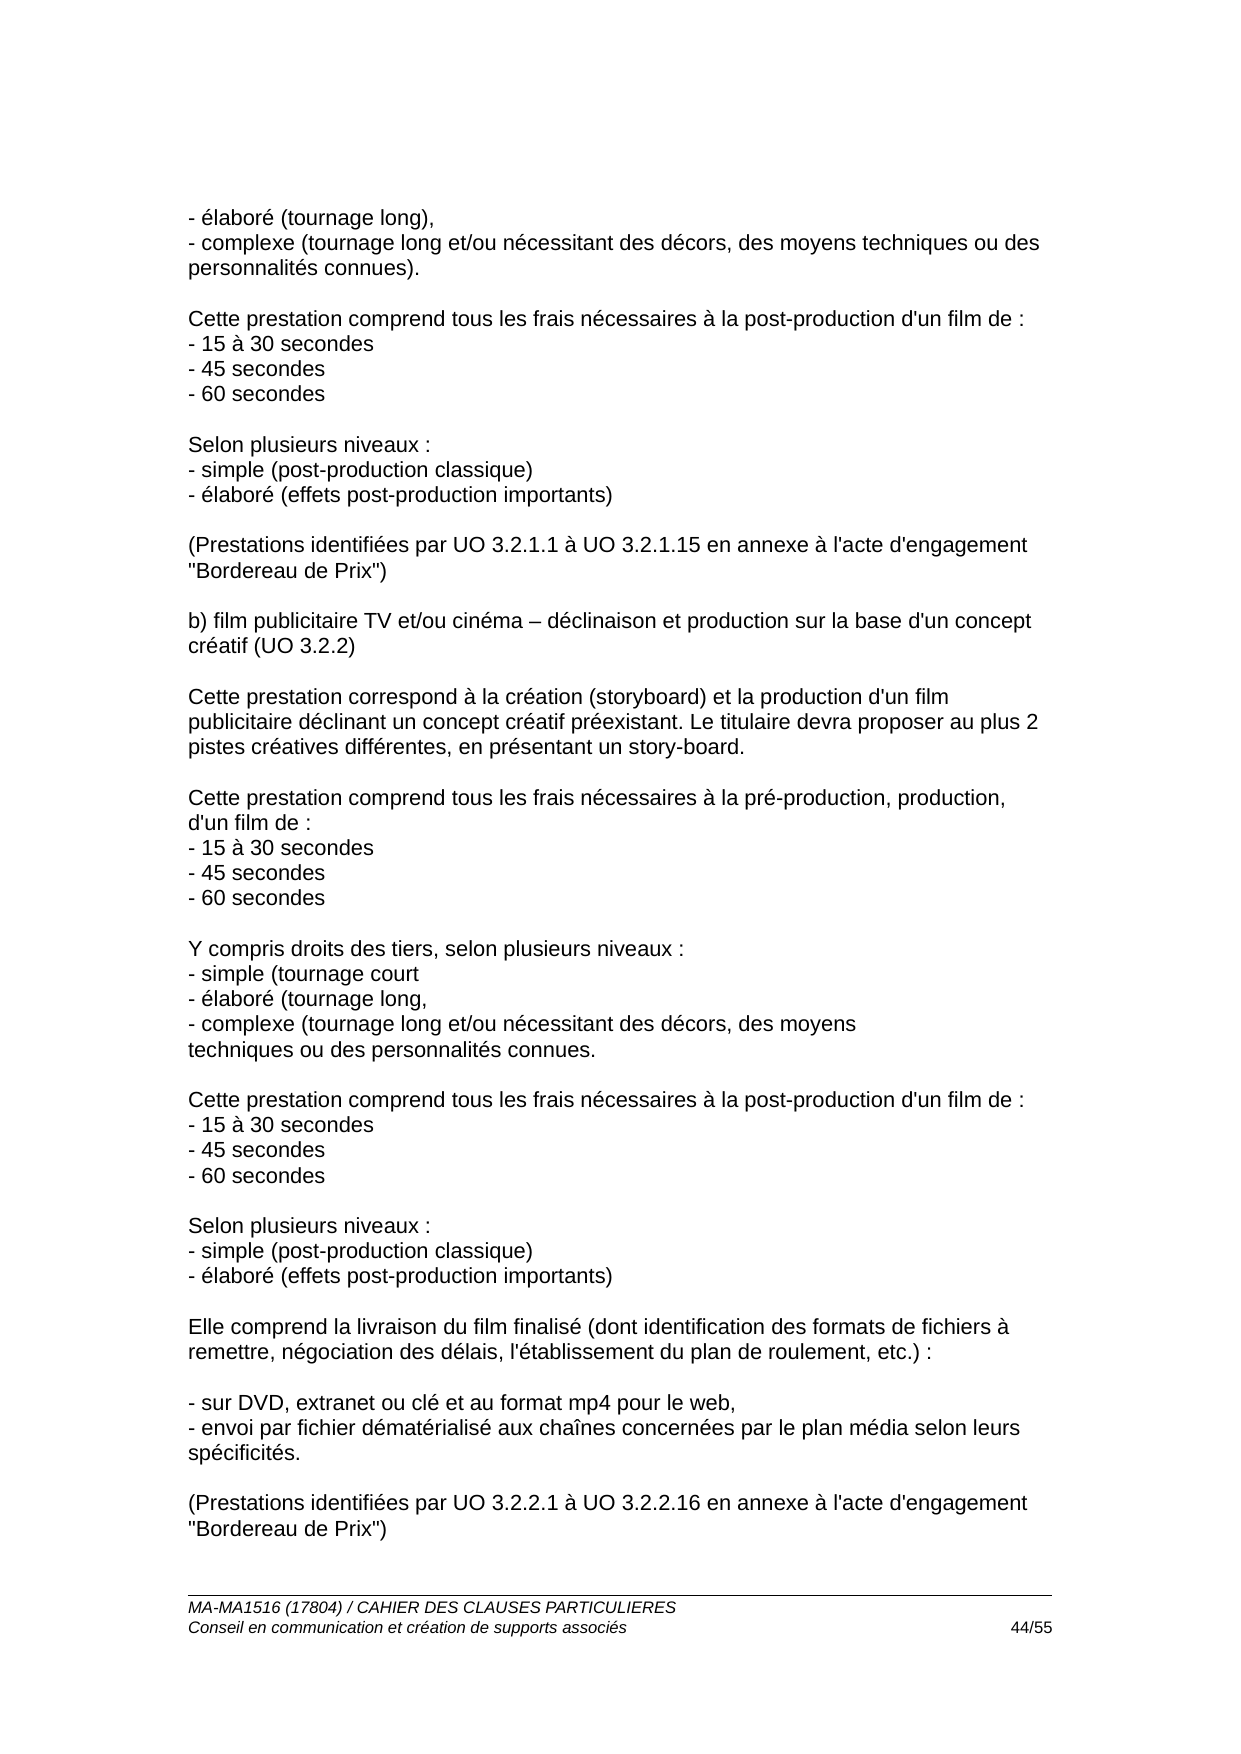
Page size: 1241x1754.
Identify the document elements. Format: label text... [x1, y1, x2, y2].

text - 45 secondes [188, 860, 1052, 885]
text Cette prestation comprend tous les frais nécessaires à la post-production d'un film de : [188, 305, 1052, 331]
text - 60 secondes [188, 381, 1052, 406]
text - 45 secondes [188, 356, 1052, 381]
text Cette prestation comprend tous les frais nécessaires à la pré-production, production, d'un film de : [188, 784, 1052, 835]
text personnalités connues). [188, 255, 1052, 280]
text Selon plusieurs niveaux : [188, 431, 1052, 457]
text techniques ou des personnalités connues. [188, 1036, 1052, 1062]
text Elle comprend la livraison du film finalisé (dont identification des formats de fichiers à remettre, négociation des délais, l'établissement du plan de roulement, etc.) : [188, 1314, 1052, 1364]
text - élaboré (tournage long, [188, 986, 1052, 1011]
text (Prestations identifiées par UO 3.2.2.1 à UO 3.2.2.16 en annexe à l'acte d'engagement "Bordereau de Prix") [188, 1490, 1052, 1541]
text b) film publicitaire TV et/ou cinéma – déclinaison et production sur la base d'un concept créatif (UO 3.2.2) [188, 608, 1052, 658]
text - envoi par fichier dématérialisé aux chaînes concernées par le plan média selon leurs spécificités. [188, 1414, 1052, 1465]
text - complexe (tournage long et/ou nécessitant des décors, des moyens [188, 1011, 1052, 1036]
text Y compris droits des tiers, selon plusieurs niveaux : [188, 936, 1052, 961]
text - simple (post-production classique) [188, 1238, 1052, 1263]
text - 45 secondes [188, 1137, 1052, 1162]
text - 15 à 30 secondes [188, 1112, 1052, 1137]
text Cette prestation correspond à la création (storyboard) et la production d'un film publicitaire déclinant un concept créatif préexistant. Le titulaire devra proposer au plus 2 pistes créatives différentes, en présentant un story-board. [188, 683, 1052, 759]
text - simple (tournage court [188, 961, 1052, 986]
text - élaboré (effets post-production importants) [188, 482, 1052, 507]
text - simple (post-production classique) [188, 457, 1052, 482]
text - 15 à 30 secondes [188, 331, 1052, 356]
text - complexe (tournage long et/ou nécessitant des décors, des moyens techniques ou des [188, 230, 1052, 255]
text - 60 secondes [188, 1162, 1052, 1188]
text (Prestations identifiées par UO 3.2.1.1 à UO 3.2.1.15 en annexe à l'acte d'engagement "Bordereau de Prix") [188, 532, 1052, 583]
text - 15 à 30 secondes [188, 835, 1052, 860]
text - sur DVD, extranet ou clé et au format mp4 pour le web, [188, 1389, 1052, 1414]
text Cette prestation comprend tous les frais nécessaires à la post-production d'un film de : [188, 1087, 1052, 1112]
text - 60 secondes [188, 885, 1052, 910]
text - élaboré (effets post-production importants) [188, 1263, 1052, 1288]
text - élaboré (tournage long), [188, 204, 1052, 230]
text Selon plusieurs niveaux : [188, 1213, 1052, 1238]
